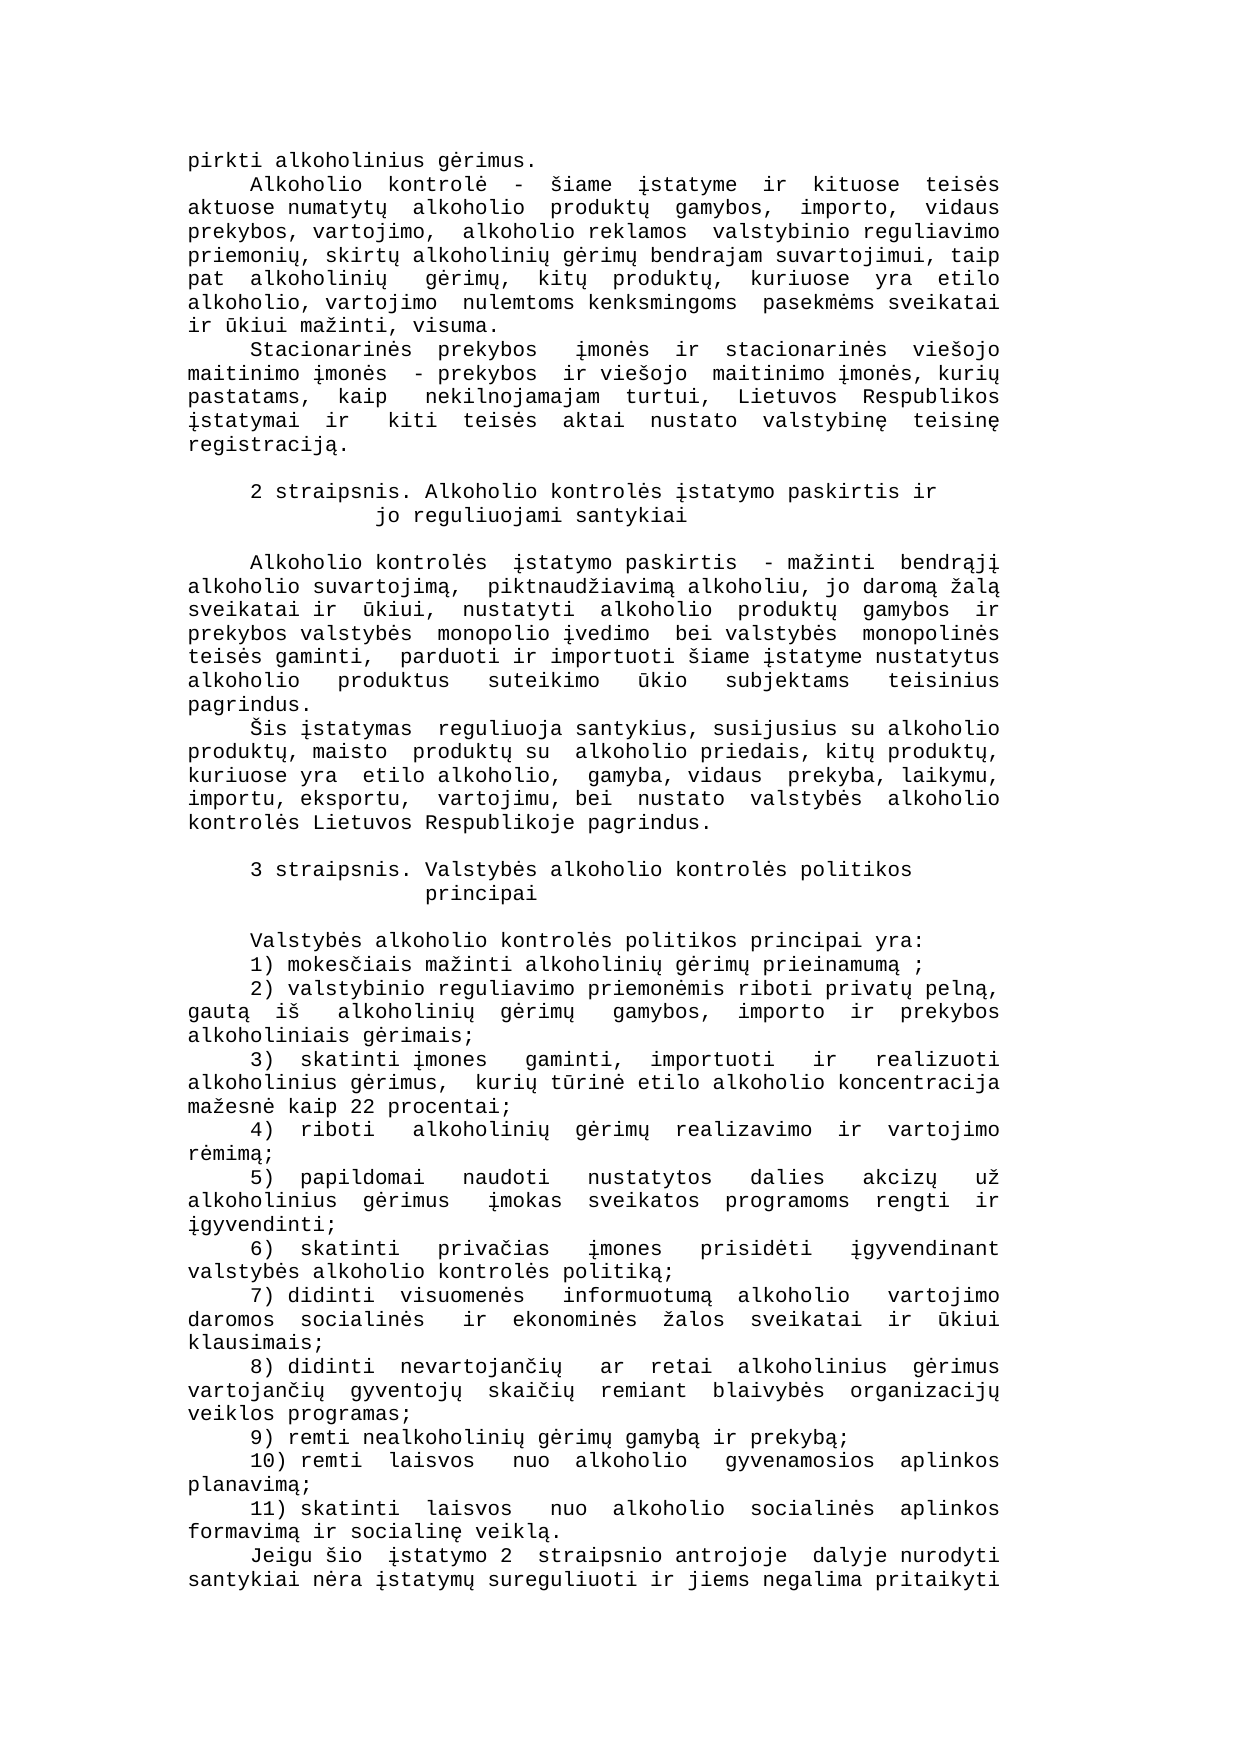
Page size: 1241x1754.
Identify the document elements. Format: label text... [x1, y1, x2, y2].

text gautą iš alkoholinių gėrimų gamybos, importo ir prekybos [187, 1001, 1053, 1025]
text alkoholiniais gėrimais; [187, 1025, 1053, 1048]
text planavimą; [187, 1474, 1053, 1498]
text 1) mokesčiais mažinti alkoholinių gėrimų prieinamumą ; [187, 954, 1053, 978]
text 10) remti laisvos nuo alkoholio gyvenamosios aplinkos [187, 1451, 1053, 1474]
text maitinimo įmonės - prekybos ir viešojo maitinimo įmonės, kurių [187, 363, 1053, 386]
text įgyvendinti; [187, 1214, 1053, 1238]
text įstatymai ir kiti teisės aktai nustato valstybinę teisinę [187, 410, 1053, 434]
text aktuose numatytų alkoholio produktų gamybos, importo, vidaus [187, 197, 1053, 221]
text produktų, maisto produktų su alkoholio priedais, kitų produktų, [187, 741, 1053, 765]
text Alkoholio kontrolės įstatymo paskirtis - mažinti bendrąjį [187, 552, 1053, 576]
text klausimais; [187, 1332, 1053, 1356]
text 3 straipsnis. Valstybės alkoholio kontrolės politikos [187, 859, 1053, 883]
text registraciją. [187, 434, 1053, 457]
text pirkti alkoholinius gėrimus. [187, 150, 1053, 174]
text alkoholio produktus suteikimo ūkio subjektams teisinius [187, 670, 1053, 694]
text 6) skatinti privačias įmones prisidėti įgyvendinant [187, 1238, 1053, 1261]
text jo reguliuojami santykiai [187, 505, 1053, 528]
text pastatams, kaip nekilnojamajam turtui, Lietuvos Respublikos [187, 386, 1053, 410]
text ir ūkiui mažinti, visuma. [187, 316, 1053, 339]
text kuriuose yra etilo alkoholio, gamyba, vidaus prekyba, laikymu, [187, 765, 1053, 788]
text prekybos, vartojimo, alkoholio reklamos valstybinio reguliavimo [187, 221, 1053, 244]
text prekybos valstybės monopolio įvedimo bei valstybės monopolinės [187, 623, 1053, 647]
text 8) didinti nevartojančių ar retai alkoholinius gėrimus [187, 1356, 1053, 1379]
text principai [187, 883, 1053, 907]
text 9) remti nealkoholinių gėrimų gamybą ir prekybą; [187, 1427, 1053, 1451]
text Šis įstatymas reguliuoja santykius, susijusius su alkoholio [187, 717, 1053, 741]
text alkoholio, vartojimo nulemtoms kenksmingoms pasekmėms sveikatai [187, 292, 1053, 316]
text Valstybės alkoholio kontrolės politikos principai yra: [187, 930, 1053, 954]
text 2) valstybinio reguliavimo priemonėmis riboti privatų pelną, [187, 978, 1053, 1001]
text pagrindus. [187, 694, 1053, 717]
text Alkoholio kontrolė - šiame įstatyme ir kituose teisės [187, 174, 1053, 197]
text pat alkoholinių gėrimų, kitų produktų, kuriuose yra etilo [187, 268, 1053, 292]
text santykiai nėra įstatymų sureguliuoti ir jiems negalima pritaikyti [187, 1569, 1053, 1592]
text vartojančių gyventojų skaičių remiant blaivybės organizacijų [187, 1379, 1053, 1403]
text kontrolės Lietuvos Respublikoje pagrindus. [187, 812, 1053, 836]
text 4) riboti alkoholinių gėrimų realizavimo ir vartojimo [187, 1119, 1053, 1143]
text formavimą ir socialinę veiklą. [187, 1521, 1053, 1545]
text rėmimą; [187, 1143, 1053, 1167]
text 3) skatinti įmones gaminti, importuoti ir realizuoti [187, 1048, 1053, 1072]
text importu, eksportu, vartojimu, bei nustato valstybės alkoholio [187, 788, 1053, 812]
text valstybės alkoholio kontrolės politiką; [187, 1261, 1053, 1285]
text 2 straipsnis. Alkoholio kontrolės įstatymo paskirtis ir [187, 481, 1053, 505]
text 5) papildomai naudoti nustatytos dalies akcizų už [187, 1167, 1053, 1190]
text Jeigu šio įstatymo 2 straipsnio antrojoje dalyje nurodyti [187, 1545, 1053, 1569]
text alkoholinius gėrimus įmokas sveikatos programoms rengti ir [187, 1190, 1053, 1214]
text 7) didinti visuomenės informuotumą alkoholio vartojimo [187, 1285, 1053, 1309]
text sveikatai ir ūkiui, nustatyti alkoholio produktų gamybos ir [187, 599, 1053, 623]
text teisės gaminti, parduoti ir importuoti šiame įstatyme nustatytus [187, 647, 1053, 670]
text Stacionarinės prekybos įmonės ir stacionarinės viešojo [187, 339, 1053, 363]
text daromos socialinės ir ekonominės žalos sveikatai ir ūkiui [187, 1309, 1053, 1332]
text alkoholinius gėrimus, kurių tūrinė etilo alkoholio koncentracija [187, 1072, 1053, 1096]
text mažesnė kaip 22 procentai; [187, 1096, 1053, 1119]
text veiklos programas; [187, 1403, 1053, 1427]
text priemonių, skirtų alkoholinių gėrimų bendrajam suvartojimui, taip [187, 244, 1053, 268]
text 11) skatinti laisvos nuo alkoholio socialinės aplinkos [187, 1498, 1053, 1521]
text alkoholio suvartojimą, piktnaudžiavimą alkoholiu, jo daromą žalą [187, 576, 1053, 599]
